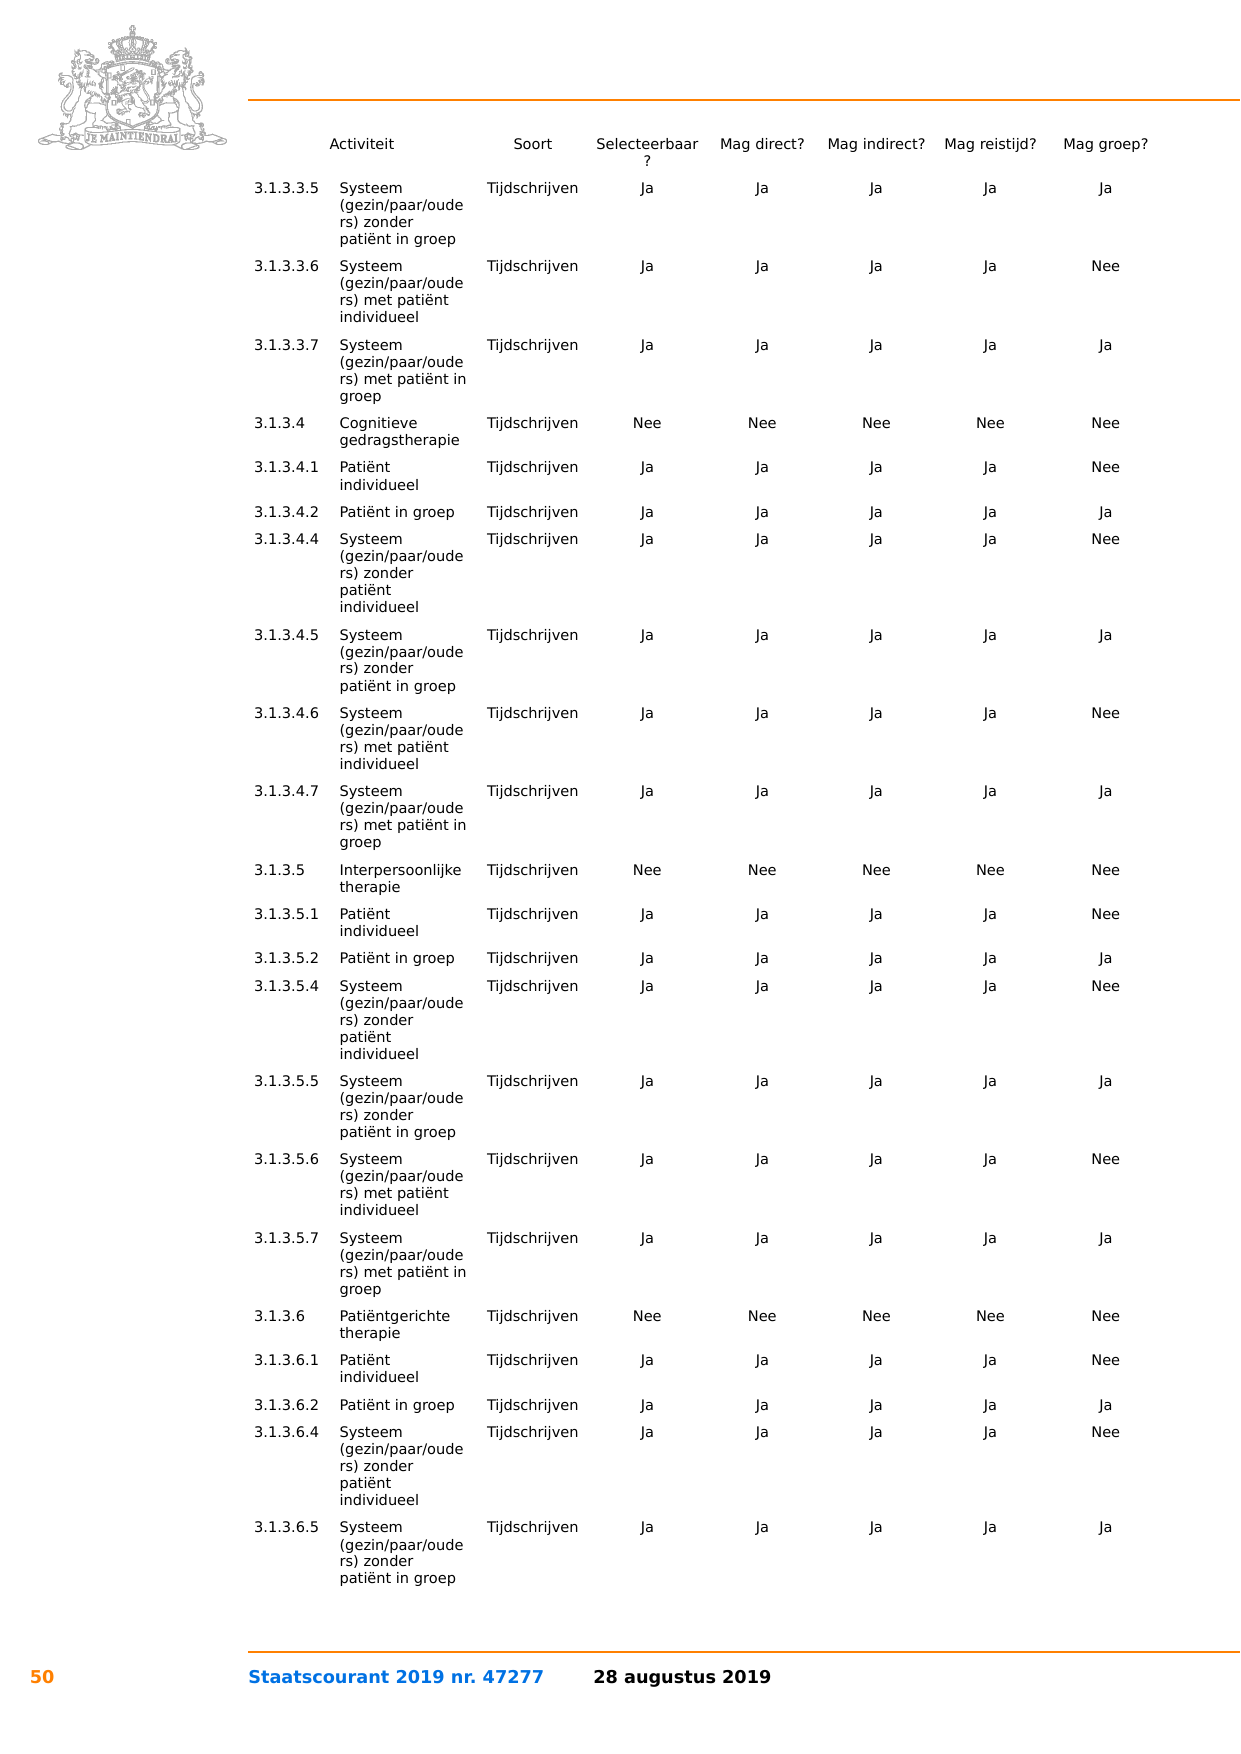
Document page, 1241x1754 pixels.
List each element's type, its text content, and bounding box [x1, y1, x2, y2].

table_cell Ja [591, 499, 704, 525]
table_cell Ja [591, 526, 704, 621]
table_cell Ja [705, 526, 819, 621]
table_cell Ja [1048, 1225, 1163, 1302]
table_cell Nee [820, 410, 932, 454]
table_cell Tijdschrijven [476, 1303, 589, 1347]
table_cell Ja [705, 1225, 819, 1302]
table_header Soort [476, 131, 589, 174]
table_cell Ja [820, 332, 932, 409]
table_cell Ja [1048, 1515, 1163, 1592]
table_cell Tijdschrijven [476, 779, 589, 856]
table_cell Ja [591, 901, 704, 944]
table_cell Ja [820, 1068, 932, 1146]
table_cell Ja [933, 1147, 1047, 1224]
table_cell Ja [933, 1068, 1047, 1146]
table_cell Nee [1048, 1419, 1163, 1514]
table_cell Ja [705, 1147, 819, 1224]
table_cell Ja [933, 622, 1047, 699]
table_cell Ja [820, 455, 932, 498]
table_cell Ja [820, 1225, 932, 1302]
table_cell 3.1.3.4 [249, 410, 333, 454]
table_cell Ja [933, 946, 1047, 972]
table_cell Systeem (gezin/paar/ouders) zonder patiënt individueel [334, 526, 475, 621]
table_cell Tijdschrijven [476, 499, 589, 525]
table_cell 3.1.3.6.1 [249, 1348, 333, 1391]
table_cell Tijdschrijven [476, 1225, 589, 1302]
table_cell Nee [1048, 526, 1163, 621]
table_cell Tijdschrijven [476, 1392, 589, 1418]
table_cell Tijdschrijven [476, 1348, 589, 1391]
table_cell Nee [933, 1303, 1047, 1347]
table_cell Patiënt in groep [334, 1392, 475, 1418]
table_cell Systeem (gezin/paar/ouders) zonder patiënt in groep [334, 1515, 475, 1592]
table_cell Ja [1048, 332, 1163, 409]
table_cell Systeem (gezin/paar/ouders) zonder patiënt individueel [334, 973, 475, 1067]
table_cell Ja [933, 1348, 1047, 1391]
table_cell 3.1.3.6.5 [249, 1515, 333, 1592]
table_cell Ja [933, 499, 1047, 525]
table_cell Tijdschrijven [476, 410, 589, 454]
table_cell Ja [933, 1419, 1047, 1514]
table_cell Tijdschrijven [476, 901, 589, 944]
table_cell Nee [705, 410, 819, 454]
table_cell Tijdschrijven [476, 1419, 589, 1514]
table_cell Ja [933, 526, 1047, 621]
table_cell Patiënt in groep [334, 946, 475, 972]
table_cell Tijdschrijven [476, 332, 589, 409]
table_cell Ja [933, 779, 1047, 856]
table_cell Ja [933, 700, 1047, 777]
table_cell Nee [1048, 1303, 1163, 1347]
table_cell Ja [705, 1515, 819, 1592]
table_cell Ja [933, 973, 1047, 1067]
table_cell Ja [705, 700, 819, 777]
table_cell Ja [591, 779, 704, 856]
table_cell 3.1.3.3.6 [249, 254, 333, 331]
table_cell Systeem (gezin/paar/ouders) met patiënt individueel [334, 1147, 475, 1224]
table_cell Ja [705, 254, 819, 331]
table_cell Systeem (gezin/paar/ouders) met patiënt individueel [334, 254, 475, 331]
table_cell Ja [705, 1392, 819, 1418]
table_cell Tijdschrijven [476, 1147, 589, 1224]
table_cell Systeem (gezin/paar/ouders) zonder patiënt individueel [334, 1419, 475, 1514]
table_cell Tijdschrijven [476, 946, 589, 972]
table_cell Nee [1048, 1147, 1163, 1224]
table_cell Ja [820, 175, 932, 253]
table_cell Tijdschrijven [476, 526, 589, 621]
table_cell Ja [591, 700, 704, 777]
table_cell Systeem (gezin/paar/ouders) zonder patiënt in groep [334, 622, 475, 699]
table_cell Ja [591, 455, 704, 498]
table_cell Ja [591, 973, 704, 1067]
table_cell Patiënt in groep [334, 499, 475, 525]
table_cell Ja [1048, 499, 1163, 525]
table_cell Interpersoonlijke therapie [334, 857, 475, 900]
table_cell Ja [820, 1392, 932, 1418]
table_cell Systeem (gezin/paar/ouders) zonder patiënt in groep [334, 1068, 475, 1146]
table_cell Patiënt individueel [334, 455, 475, 498]
table_cell Cognitieve gedragstherapie [334, 410, 475, 454]
table_cell Ja [705, 332, 819, 409]
table_cell Ja [591, 332, 704, 409]
table_cell Nee [1048, 901, 1163, 944]
picture [38, 25, 227, 150]
table_cell Ja [820, 901, 932, 944]
table_header Activiteit [249, 131, 475, 174]
table_cell Ja [820, 700, 932, 777]
table_cell Systeem (gezin/paar/ouders) met patiënt in groep [334, 779, 475, 856]
table_cell Tijdschrijven [476, 622, 589, 699]
table_header Mag direct? [705, 131, 819, 174]
table_header Selecteerbaar? [591, 131, 704, 174]
table_cell Ja [820, 622, 932, 699]
table_cell 3.1.3.5.4 [249, 973, 333, 1067]
table_cell Nee [705, 1303, 819, 1347]
table_cell Ja [820, 526, 932, 621]
table_cell Ja [1048, 175, 1163, 253]
table_cell Systeem (gezin/paar/ouders) zonder patiënt in groep [334, 175, 475, 253]
table_cell Nee [1048, 254, 1163, 331]
table_cell Ja [1048, 622, 1163, 699]
table_cell Ja [705, 779, 819, 856]
table_cell Ja [933, 1392, 1047, 1418]
table_cell 3.1.3.5.7 [249, 1225, 333, 1302]
table_cell Ja [933, 1225, 1047, 1302]
table_cell Nee [591, 410, 704, 454]
table_cell Nee [591, 857, 704, 900]
table_header Mag reistijd? [933, 131, 1047, 174]
table_cell Ja [1048, 779, 1163, 856]
table_cell Ja [1048, 1392, 1163, 1418]
table_cell Patiëntgerichte therapie [334, 1303, 475, 1347]
table_cell Ja [591, 1147, 704, 1224]
table_cell 3.1.3.5.2 [249, 946, 333, 972]
table_cell Ja [705, 901, 819, 944]
table_cell Tijdschrijven [476, 857, 589, 900]
table_cell Ja [820, 973, 932, 1067]
table_cell Ja [820, 1147, 932, 1224]
table_cell 3.1.3.6.4 [249, 1419, 333, 1514]
table_cell Patiënt individueel [334, 901, 475, 944]
table_cell 3.1.3.6.2 [249, 1392, 333, 1418]
table_cell Ja [933, 901, 1047, 944]
table_cell Ja [933, 254, 1047, 331]
table_cell Nee [1048, 410, 1163, 454]
table_cell Nee [1048, 1348, 1163, 1391]
table_cell Nee [820, 857, 932, 900]
table_cell Ja [933, 332, 1047, 409]
table_cell 3.1.3.6 [249, 1303, 333, 1347]
table_cell Ja [820, 254, 932, 331]
table_cell 3.1.3.4.4 [249, 526, 333, 621]
table_cell Ja [705, 973, 819, 1067]
table_cell 3.1.3.5 [249, 857, 333, 900]
table_cell Ja [933, 1515, 1047, 1592]
table_cell Nee [705, 857, 819, 900]
table_cell Ja [705, 622, 819, 699]
table_cell Ja [705, 1419, 819, 1514]
table_cell Ja [933, 175, 1047, 253]
table_cell Ja [591, 1068, 704, 1146]
table_cell Ja [1048, 946, 1163, 972]
table_cell Ja [820, 946, 932, 972]
table_cell 3.1.3.3.7 [249, 332, 333, 409]
table_cell 3.1.3.5.1 [249, 901, 333, 944]
table_cell Ja [591, 622, 704, 699]
table_cell Nee [1048, 857, 1163, 900]
table_cell Tijdschrijven [476, 254, 589, 331]
table_cell 3.1.3.5.5 [249, 1068, 333, 1146]
table_cell Nee [1048, 455, 1163, 498]
table_cell Systeem (gezin/paar/ouders) met patiënt individueel [334, 700, 475, 777]
table_cell 3.1.3.4.6 [249, 700, 333, 777]
table_cell Tijdschrijven [476, 1515, 589, 1592]
table_cell Tijdschrijven [476, 455, 589, 498]
table_cell Ja [591, 1392, 704, 1418]
table_cell Nee [591, 1303, 704, 1347]
table_header Mag groep? [1048, 131, 1163, 174]
table_cell Nee [1048, 973, 1163, 1067]
table_cell 3.1.3.4.2 [249, 499, 333, 525]
table_cell Ja [705, 455, 819, 498]
table_cell Ja [820, 779, 932, 856]
table_cell Tijdschrijven [476, 1068, 589, 1146]
table_cell Nee [820, 1303, 932, 1347]
table_cell Ja [705, 1068, 819, 1146]
table_cell Ja [705, 175, 819, 253]
table_cell Ja [820, 1419, 932, 1514]
table_cell Ja [820, 1515, 932, 1592]
table_cell Ja [591, 175, 704, 253]
table_cell Tijdschrijven [476, 973, 589, 1067]
table_header Mag indirect? [820, 131, 932, 174]
table_cell Ja [1048, 1068, 1163, 1146]
table_cell Ja [820, 499, 932, 525]
table_cell Tijdschrijven [476, 175, 589, 253]
table_cell Ja [933, 455, 1047, 498]
table_cell Ja [591, 1419, 704, 1514]
table_cell 3.1.3.4.5 [249, 622, 333, 699]
table_cell Ja [820, 1348, 932, 1391]
table_cell Tijdschrijven [476, 700, 589, 777]
table_cell 3.1.3.5.6 [249, 1147, 333, 1224]
table_cell 3.1.3.4.1 [249, 455, 333, 498]
table_cell 3.1.3.4.7 [249, 779, 333, 856]
table_cell Nee [1048, 700, 1163, 777]
table_cell Ja [591, 254, 704, 331]
table_cell Nee [933, 857, 1047, 900]
table_cell Ja [591, 1515, 704, 1592]
table_cell Ja [705, 1348, 819, 1391]
table_cell Nee [933, 410, 1047, 454]
table_cell 3.1.3.3.5 [249, 175, 333, 253]
table_cell Systeem (gezin/paar/ouders) met patiënt in groep [334, 1225, 475, 1302]
table_cell Ja [705, 499, 819, 525]
table_cell Ja [705, 946, 819, 972]
table_cell Ja [591, 1225, 704, 1302]
table_cell Ja [591, 946, 704, 972]
table_cell Systeem (gezin/paar/ouders) met patiënt in groep [334, 332, 475, 409]
table_cell Ja [591, 1348, 704, 1391]
table_cell Patiënt individueel [334, 1348, 475, 1391]
